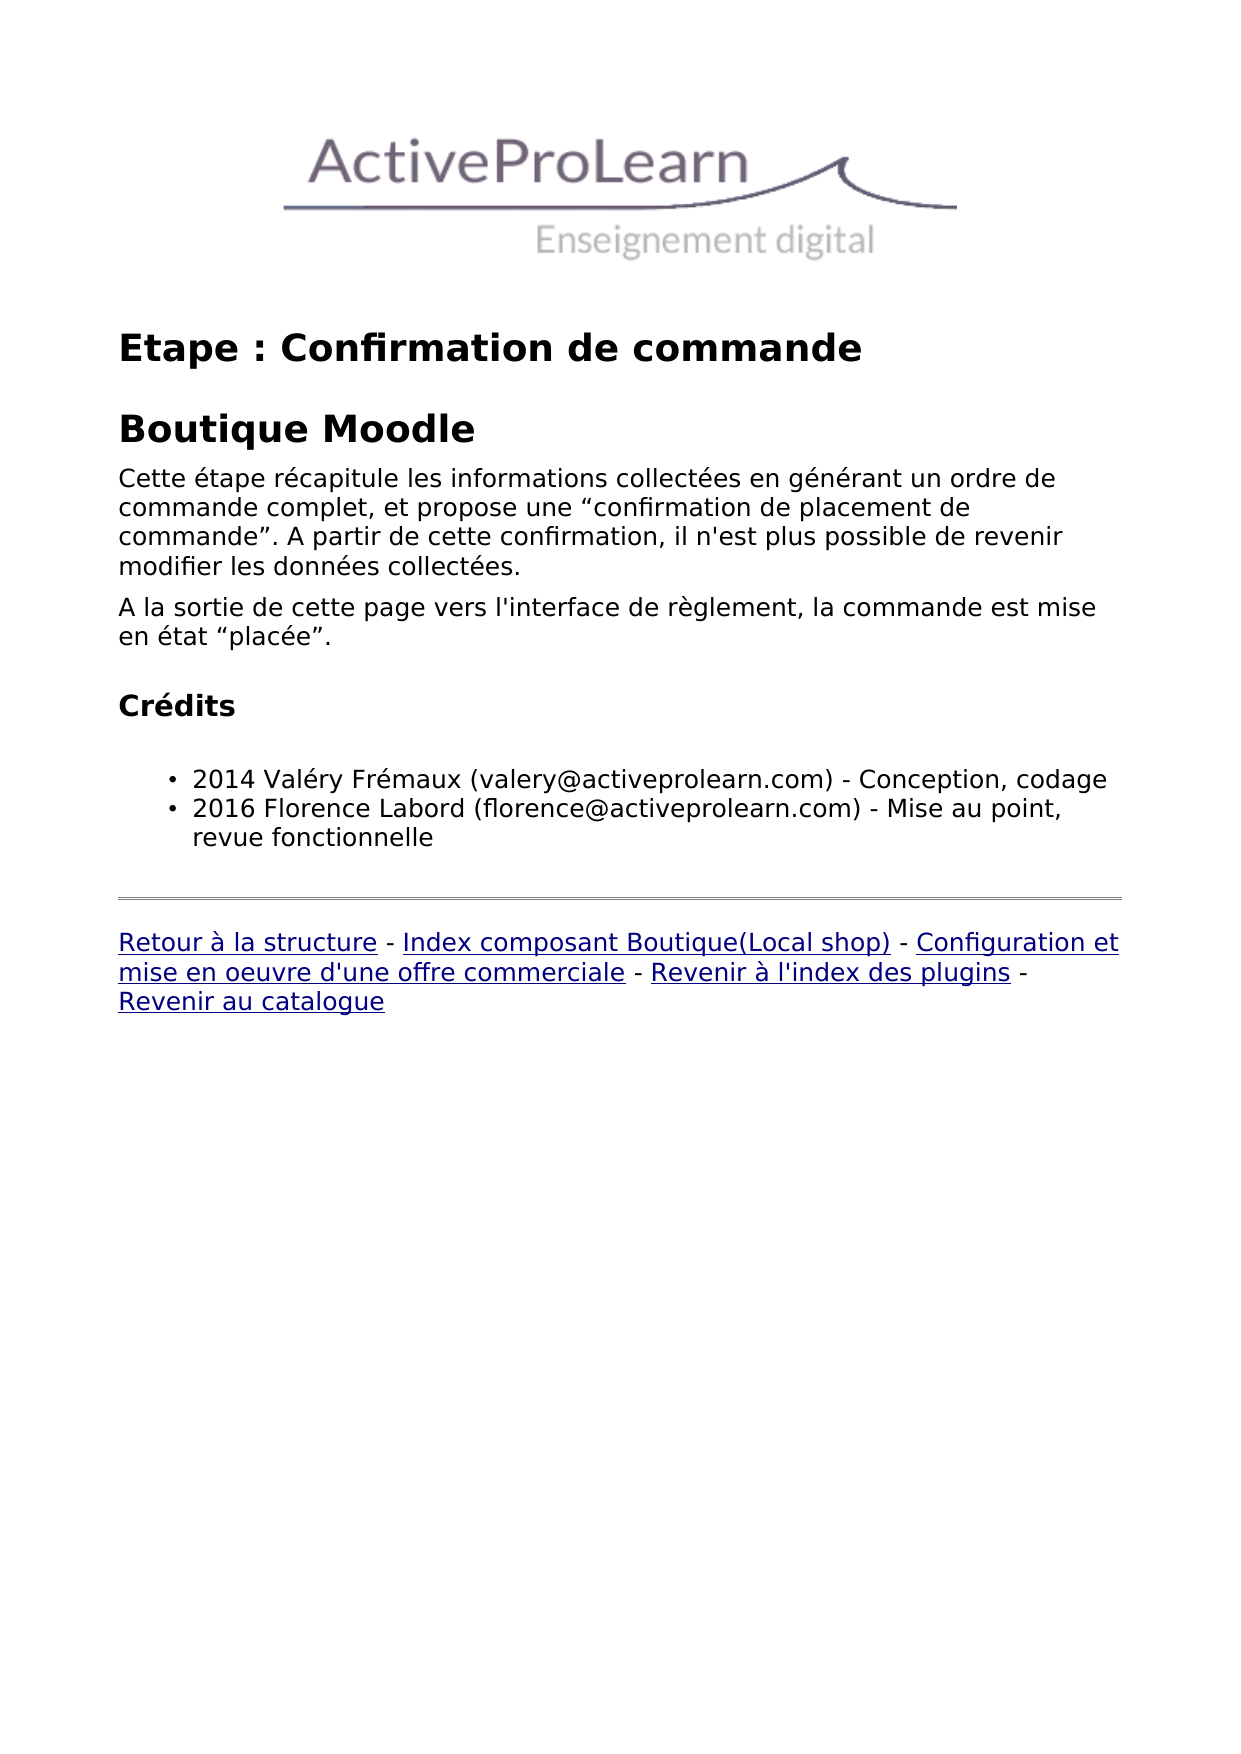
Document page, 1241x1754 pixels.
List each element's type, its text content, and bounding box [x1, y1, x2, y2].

text A la sortie de cette page vers l'interface de règlement, la commande est mise en état “placée”. [118, 593, 1122, 652]
subtitle Boutique Moodle [118, 408, 1122, 452]
list 2016 Florence Labord (florence@activeprolearn.com) - Mise au point, revue fonctionnelle [177, 794, 1122, 853]
text Retour à la structure - Index composant Boutique(Local shop) - Configuration et mise en oeuvre d'une offre commerciale - Revenir à l'index des plugins - Revenir au catalogue [118, 928, 1122, 1016]
subtitle Crédits [118, 689, 1122, 723]
picture [283, 118, 957, 261]
list 2014 Valéry Frémaux (valery@activeprolearn.com) - Conception, codage [177, 765, 1122, 794]
subtitle Etape : Confirmation de commande [118, 327, 1122, 371]
text Cette étape récapitule les informations collectées en générant un ordre de commande complet, et propose une “confirmation de placement de commande”. A partir de cette confirmation, il n'est plus possible de revenir modifier les données collectées. [118, 464, 1122, 581]
